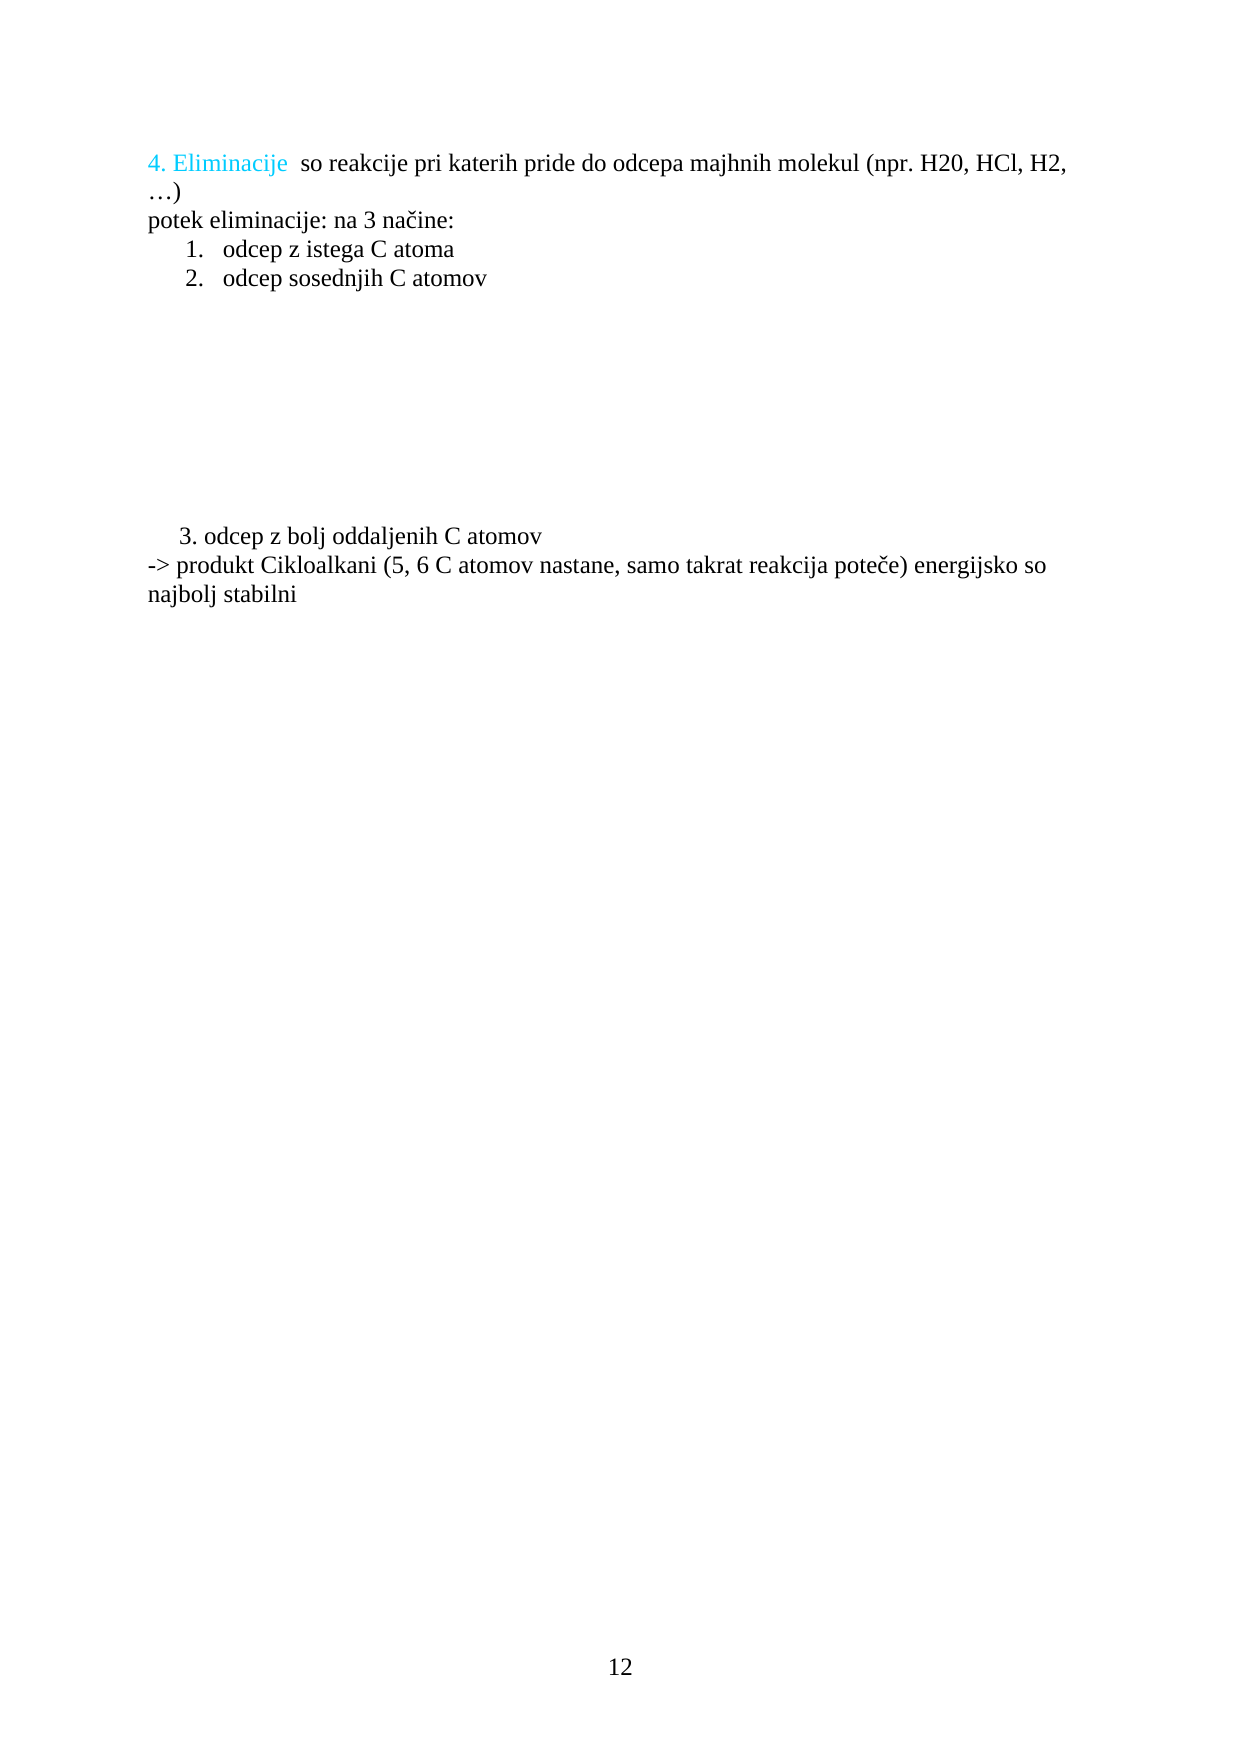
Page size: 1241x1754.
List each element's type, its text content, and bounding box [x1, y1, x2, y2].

text potek eliminacije: na 3 načine: [148, 205, 1093, 234]
list odcep z istega C atoma [185, 234, 1093, 263]
text 4. Eliminacije so reakcije pri katerih pride do odcepa majhnih molekul (npr. H20, HCl, H2,…) [148, 148, 1093, 205]
text -> produkt Cikloalkani (5, 6 C atomov nastane, samo takrat reakcija poteče) energijsko so najbolj stabilni [148, 550, 1093, 608]
text 3. odcep z bolj oddaljenih C atomov [148, 521, 1093, 550]
list odcep sosednjih C atomov [185, 263, 1093, 291]
